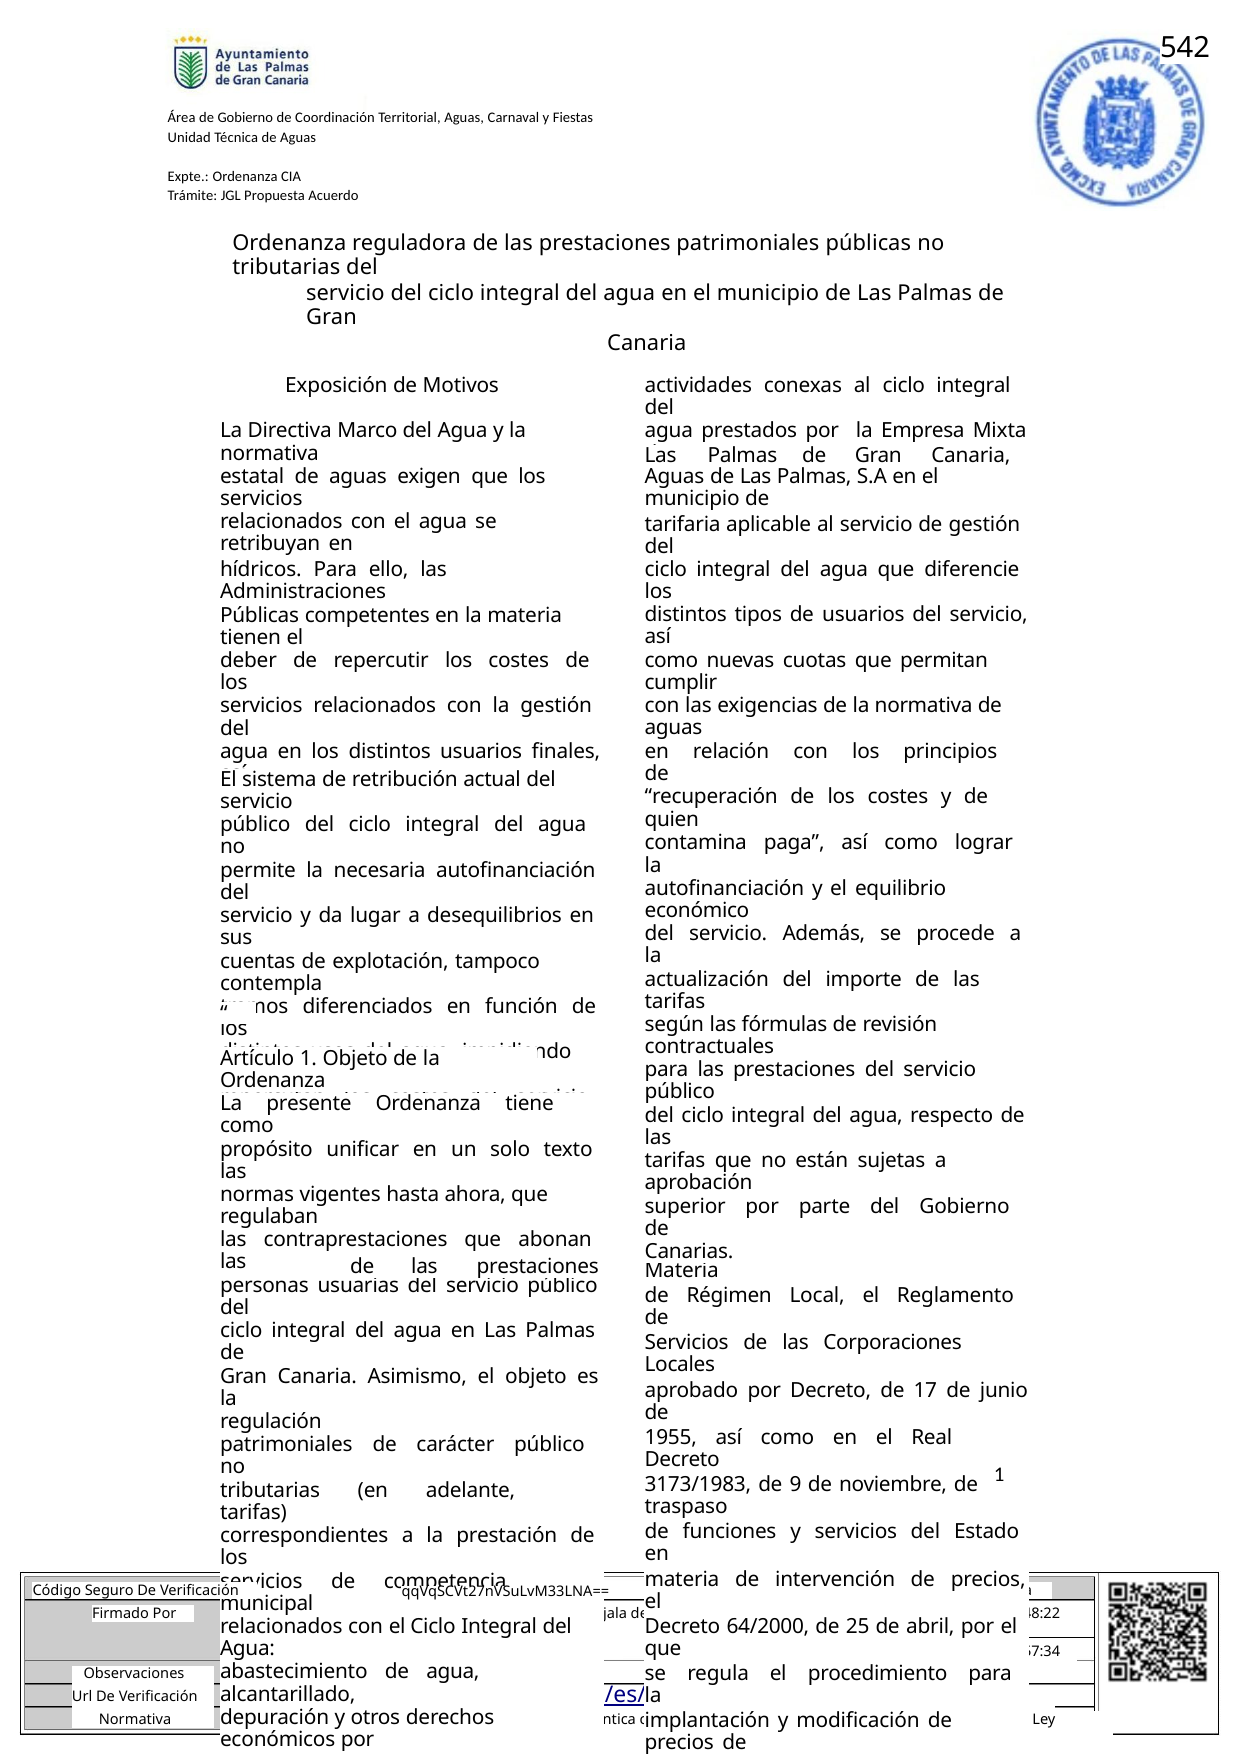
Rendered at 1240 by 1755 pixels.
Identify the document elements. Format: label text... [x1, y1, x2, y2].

text de [350, 1256, 394, 1278]
text Canaria [607, 331, 1016, 355]
text aprobado por Decreto, de 17 de junio de [644, 1379, 1029, 1423]
text tributarias (en adelante, tarifas) [220, 1479, 604, 1524]
text Canaria, [931, 445, 1029, 467]
text se regula el procedimiento para la [644, 1663, 1029, 1707]
text público del ciclo integral del agua no [220, 814, 604, 858]
text Aguas de Las Palmas, S.A en el municipio de [644, 466, 1029, 510]
text implantación y modificación de precios de [644, 1710, 1029, 1754]
text hídricos. Para ello, las Administraciones [220, 559, 604, 603]
text autofinanciación y el equilibrio económico [644, 878, 1029, 922]
text abastecimiento de agua, alcantarillado, [220, 1661, 604, 1705]
text Url De Verificación [72, 1688, 214, 1705]
text Las [644, 445, 699, 467]
text Expte.: Ordenanza CIA [167, 169, 323, 184]
text según las fórmulas de revisión contractuales [644, 1014, 1029, 1058]
text servicio y da lugar a desequilibrios en sus [220, 905, 604, 949]
text tarifas que no están sujetas a aprobación [644, 1150, 1029, 1194]
text Disposiciones Legales Vigentes en Materia [644, 1263, 1029, 1282]
text La Directiva Marco del Agua y la normativa [220, 420, 604, 464]
text Firmado Por [92, 1605, 194, 1622]
text cuentas de explotación, tampoco contempla [220, 950, 604, 994]
text tramos diferenciados en función de los [220, 996, 604, 1040]
text Trámite: JGL Propuesta Acuerdo [167, 189, 385, 204]
text Área de Gobierno de Coordinación Territorial, Aguas, Carnaval y Fiestas [167, 111, 620, 126]
text “recuperación de los costes y de quien [644, 786, 1029, 831]
text servicios de competencia municipal [220, 1570, 604, 1614]
text Decreto 64/2000, de 25 de abril, por el que [644, 1616, 1029, 1660]
text depuración y otros derechos económicos por [220, 1707, 604, 1751]
text Canarias. [644, 1241, 1029, 1263]
text en relación con los principios de [644, 741, 1029, 785]
text 3173/1983, de 9 de noviembre, de traspaso [644, 1474, 1029, 1518]
text Gran [854, 445, 922, 467]
text Observaciones [83, 1666, 214, 1682]
text agua en los distintos usuarios finales, así [220, 741, 604, 769]
text Públicas competentes en la materia tienen el [220, 604, 604, 648]
text distintos tipos de usuarios del servicio, así [644, 604, 1029, 648]
text relacionados con el agua se retribuyan en [220, 511, 604, 555]
text El sistema de retribución actual del servicio [220, 769, 604, 813]
text Servicios de las Corporaciones Locales [644, 1332, 1029, 1376]
text propósito unificar en un solo texto las [220, 1138, 604, 1183]
text del servicio. Además, se procede a la [644, 923, 1029, 967]
text las [411, 1256, 460, 1278]
text estatal de aguas exigen que los servicios [220, 466, 604, 510]
text Artículo 1. Objeto de la Ordenanza [220, 1047, 537, 1092]
text para las prestaciones del servicio público [644, 1059, 1029, 1103]
text servicio del ciclo integral del agua en el municipio de Las Palmas de Gran [306, 281, 1016, 330]
text 1 [993, 1465, 1029, 1485]
text Código Seguro De Verificación [32, 1582, 257, 1599]
text distintos usos del agua, impidiendo que se [220, 1041, 604, 1085]
text las contraprestaciones que abonan las [220, 1229, 604, 1273]
text de Régimen Local, el Reglamento de [644, 1285, 1029, 1329]
text patrimoniales de carácter público no [220, 1434, 604, 1478]
text personas usuarias del servicio público del [220, 1274, 604, 1319]
text ciclo integral del agua en Las Palmas de [220, 1320, 604, 1364]
text 1955, así como en el Real Decreto [644, 1427, 1029, 1471]
text tarifaria aplicable al servicio de gestión del [644, 513, 1029, 558]
text de funciones y servicios del Estado en [644, 1521, 1029, 1565]
text actividades conexas al ciclo integral del [644, 375, 1029, 419]
text de [802, 445, 846, 467]
text qqVqSCVt27nVSuLvM33LNA== [401, 1586, 636, 1598]
text regulación [220, 1411, 604, 1433]
text Ordenanza reguladora de las prestaciones patrimoniales públicas no tributarias del [232, 231, 1016, 280]
text Fecha y hora [1029, 1582, 1052, 1599]
text correspondientes a la prestación de los [220, 1525, 604, 1569]
text La presente Ordenanza tiene como [220, 1093, 604, 1137]
text con las exigencias de la normativa de aguas [644, 695, 1029, 739]
text 542 [1160, 31, 1233, 64]
text Palmas [707, 445, 793, 467]
text como nuevas cuotas que permitan cumplir [644, 650, 1029, 694]
text relacionados con el Ciclo Integral del Agua: [220, 1616, 604, 1660]
text 06/11/2024 09:57:34 [1029, 1643, 1077, 1659]
text superior por parte del Gobierno de [644, 1195, 1029, 1239]
text deber de repercutir los costes de los [220, 650, 604, 694]
text ciclo integral del agua que diferencie los [644, 559, 1029, 603]
text Este informe tiene carácter de copia electrónica auténtica con validez y eficacia administrativa de ORIGINAL (art. 27 Ley 39/2015). [1029, 1711, 1113, 1745]
text prestaciones [476, 1256, 604, 1278]
text Normativa [99, 1711, 214, 1728]
text Exposición de Motivos [285, 374, 499, 397]
text actualización del importe de las tarifas [644, 968, 1029, 1013]
text 7/41 [1029, 1666, 1077, 1682]
text permite la necesaria autofinanciación del [220, 860, 604, 904]
text normas vigentes hasta ahora, que regulaban [220, 1184, 604, 1228]
text Gran Canaria. Asimismo, el objeto es la [220, 1366, 604, 1410]
text contamina paga”, así como lograr la [644, 832, 1029, 877]
text servicios relacionados con la gestión del [220, 695, 604, 739]
text 06/11/2024 10:48:22 [1029, 1605, 1077, 1622]
text “ [220, 1002, 256, 1024]
text del ciclo integral del agua, respecto de las [644, 1104, 1029, 1149]
text agua prestados por la Empresa Mixta de [644, 420, 1029, 464]
text Unidad Técnica de Aguas [167, 131, 620, 145]
text materia de intervención de precios, el [644, 1568, 1029, 1612]
